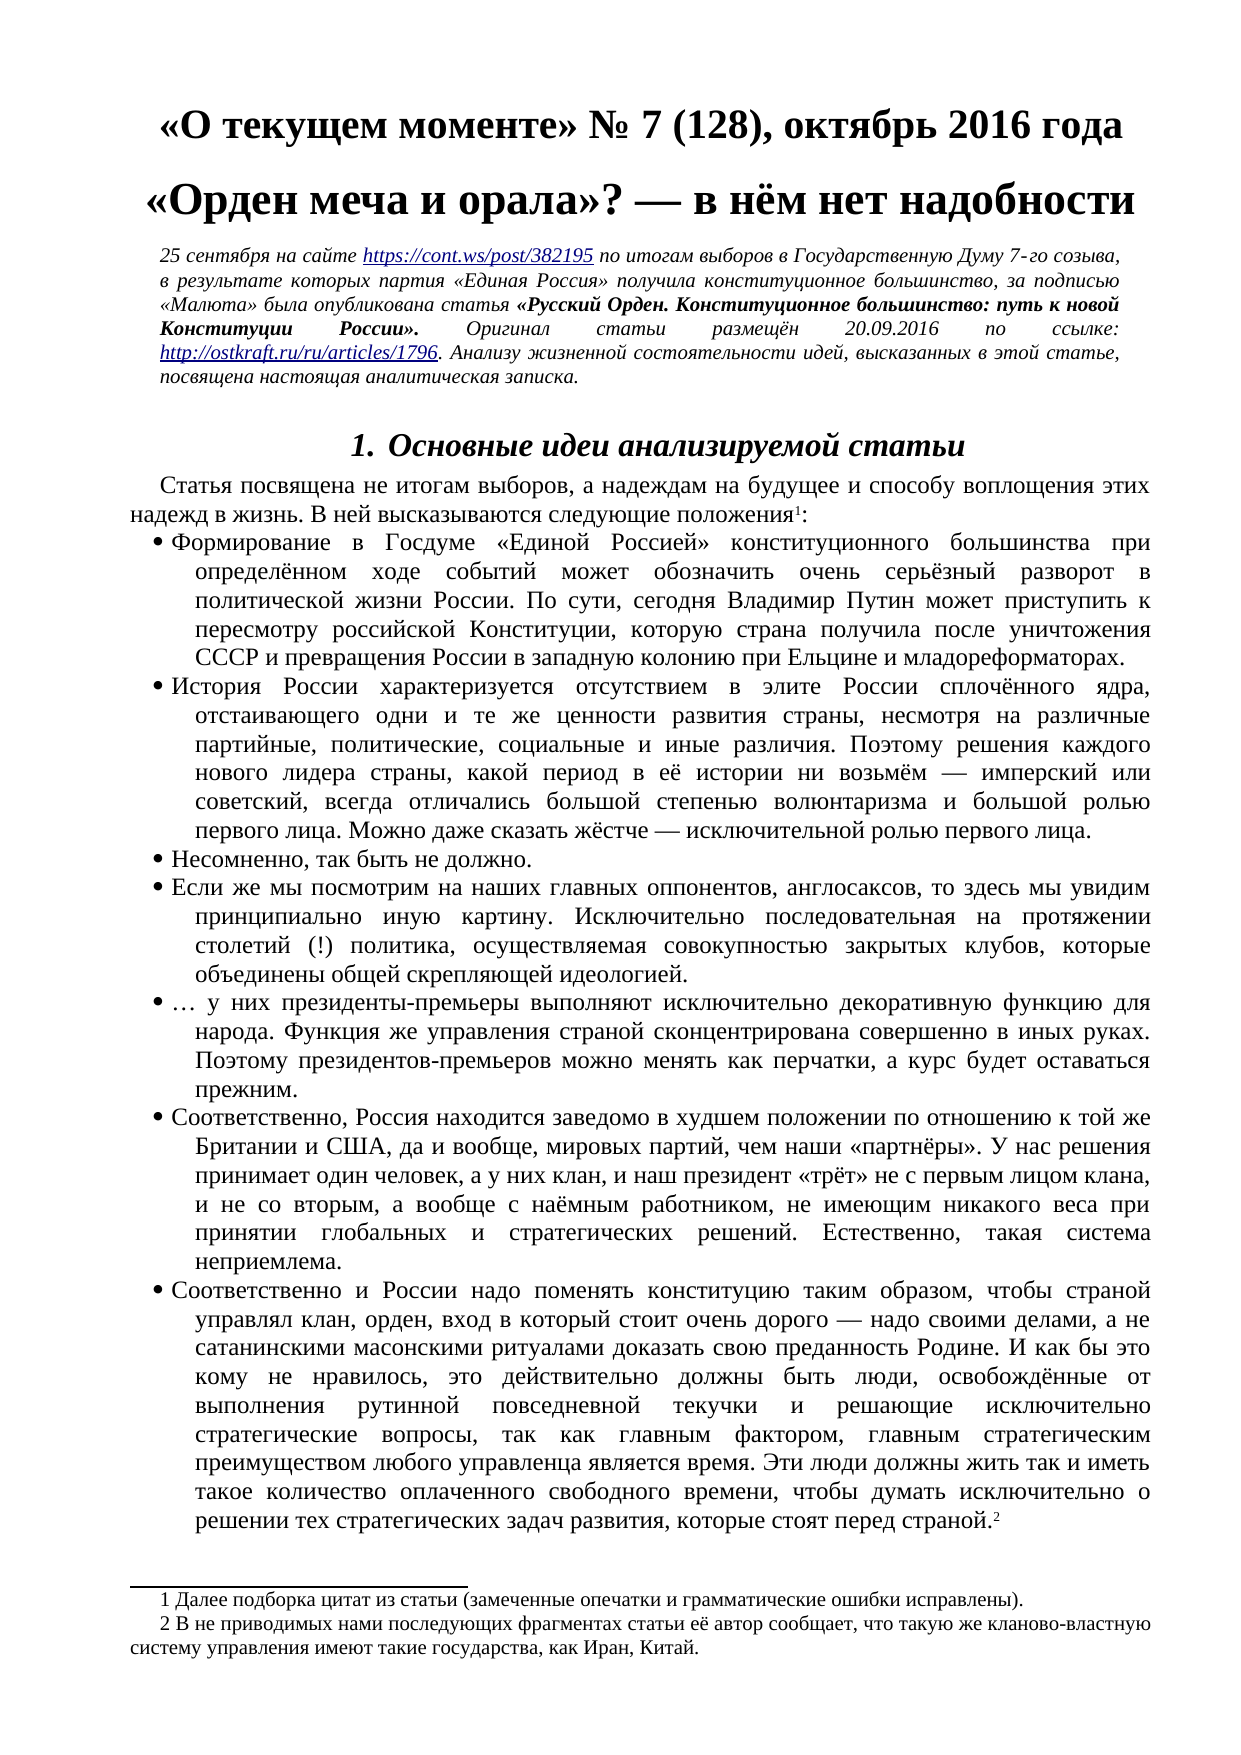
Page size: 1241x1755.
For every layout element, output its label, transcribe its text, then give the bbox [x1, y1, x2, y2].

list Соответственно и России надо поменять конституцию таким образом, чтобы страной управлял клан, орден, вход в который стоит очень дорого — надо своими делами, а не сатанинскими масонскими ритуалами доказать свою преданность Родине. И как бы это кому не нравилось, это действительно должны быть люди, освобождённые от выполнения рутинной повседневной текучки и решающие исключительно стратегические вопросы, так как главным фактором, главным стратегическим преимуществом любого управленца является время. Эти люди должны жить так и иметь такое количество оплаченного свободного времени, чтобы думать исключительно о решении тех стратегических задач развития, которые стоят перед страной. [153, 1275, 1152, 1534]
list Основные идеи анализируемой статьи [167, 425, 1152, 464]
list В не приводимых нами последующих фрагментах статьи её автор сообщает, что такую же кланово-властную систему управления имеют такие государства, как Иран, Китай. [130, 1611, 1152, 1659]
text Статья посвящена не итогам выборов, а надеждам на будущее и способу воплощения этих надежд в жизнь. В ней высказываются следующие положения: [130, 470, 1152, 527]
text Далее подборка цитат из статьи (замеченные опечатки и грамматические ошибки исправлены). [130, 1587, 1152, 1611]
list Формирование в Госдуме «Единой Россией» конституционного большинства при определённом ходе событий может обозначить очень серьёзный разворот в политической жизни России. По сути, сегодня Владимир Путин может приступить к пересмотру российской Конституции, которую страна получила после уничтожения СССР и превращения России в западную колонию при Ельцине и младореформаторах. [153, 527, 1152, 671]
list Несомненно, так быть не должно. [153, 844, 1152, 872]
text «О текущем моменте» № 7 (128), октябрь 2016 года [130, 99, 1152, 147]
list Соответственно, Россия находится заведомо в худшем положении по отношению к той же Британии и США, да и вообще, мировых партий, чем наши «партнёры». У нас решения принимает один человек, а у них клан, и наш президент «трёт» не с первым лицом клана, и не со вторым, а вообще с наёмным работником, не имеющим никакого веса при принятии глобальных и стратегических решений. Естественно, такая система неприемлема. [153, 1102, 1152, 1275]
list История России характеризуется отсутствием в элите России сплочённого ядра, отстаивающего одни и те же ценности развития страны, несмотря на различные партийные, политические, социальные и иные различия. Поэтому решения каждого нового лидера страны, какой период в её истории ни возьмём — имперский или советский, всегда отличались большой степенью волюнтаризма и большой ролью первого лица. Можно даже сказать жёстче — исключительной ролью первого лица. [153, 671, 1152, 844]
list … у них президенты-премьеры выполняют исключительно декоративную функцию для народа. Функция же управления страной сконцентрирована совершенно в иных руках. Поэтому президентов-премьеров можно менять как перчатки, а курс будет оставаться прежним. [153, 987, 1152, 1102]
text 25 сентября на сайте https://cont.ws/post/382195 по итогам выборов в Государственную Думу 7‑го созыва, в результате которых партия «Единая Россия» получила конституционное большинство, за подписью «Малюта» была опубликована статья «Русский Орден. Конституционное большинство: путь к новой Конституции России». Оригинал статьи размещён 20.09.2016 по ссылке: http://ostkraft.ru/ru/articles/1796. Анализу жизненной состоятельности идей, высказанных в этой статье, посвящена настоящая аналитическая записка. [159, 243, 1122, 388]
list Если же мы посмотрим на наших главных оппонентов, англосаксов, то здесь мы увидим принципиально иную картину. Исключительно последовательная на протяжении столетий (!) политика, осуществляемая совокупностью закрытых клубов, которые объединены общей скрепляющей идеологией. [153, 872, 1152, 987]
text «Орден меча и орала»? — в нём нет надобности [130, 172, 1152, 225]
